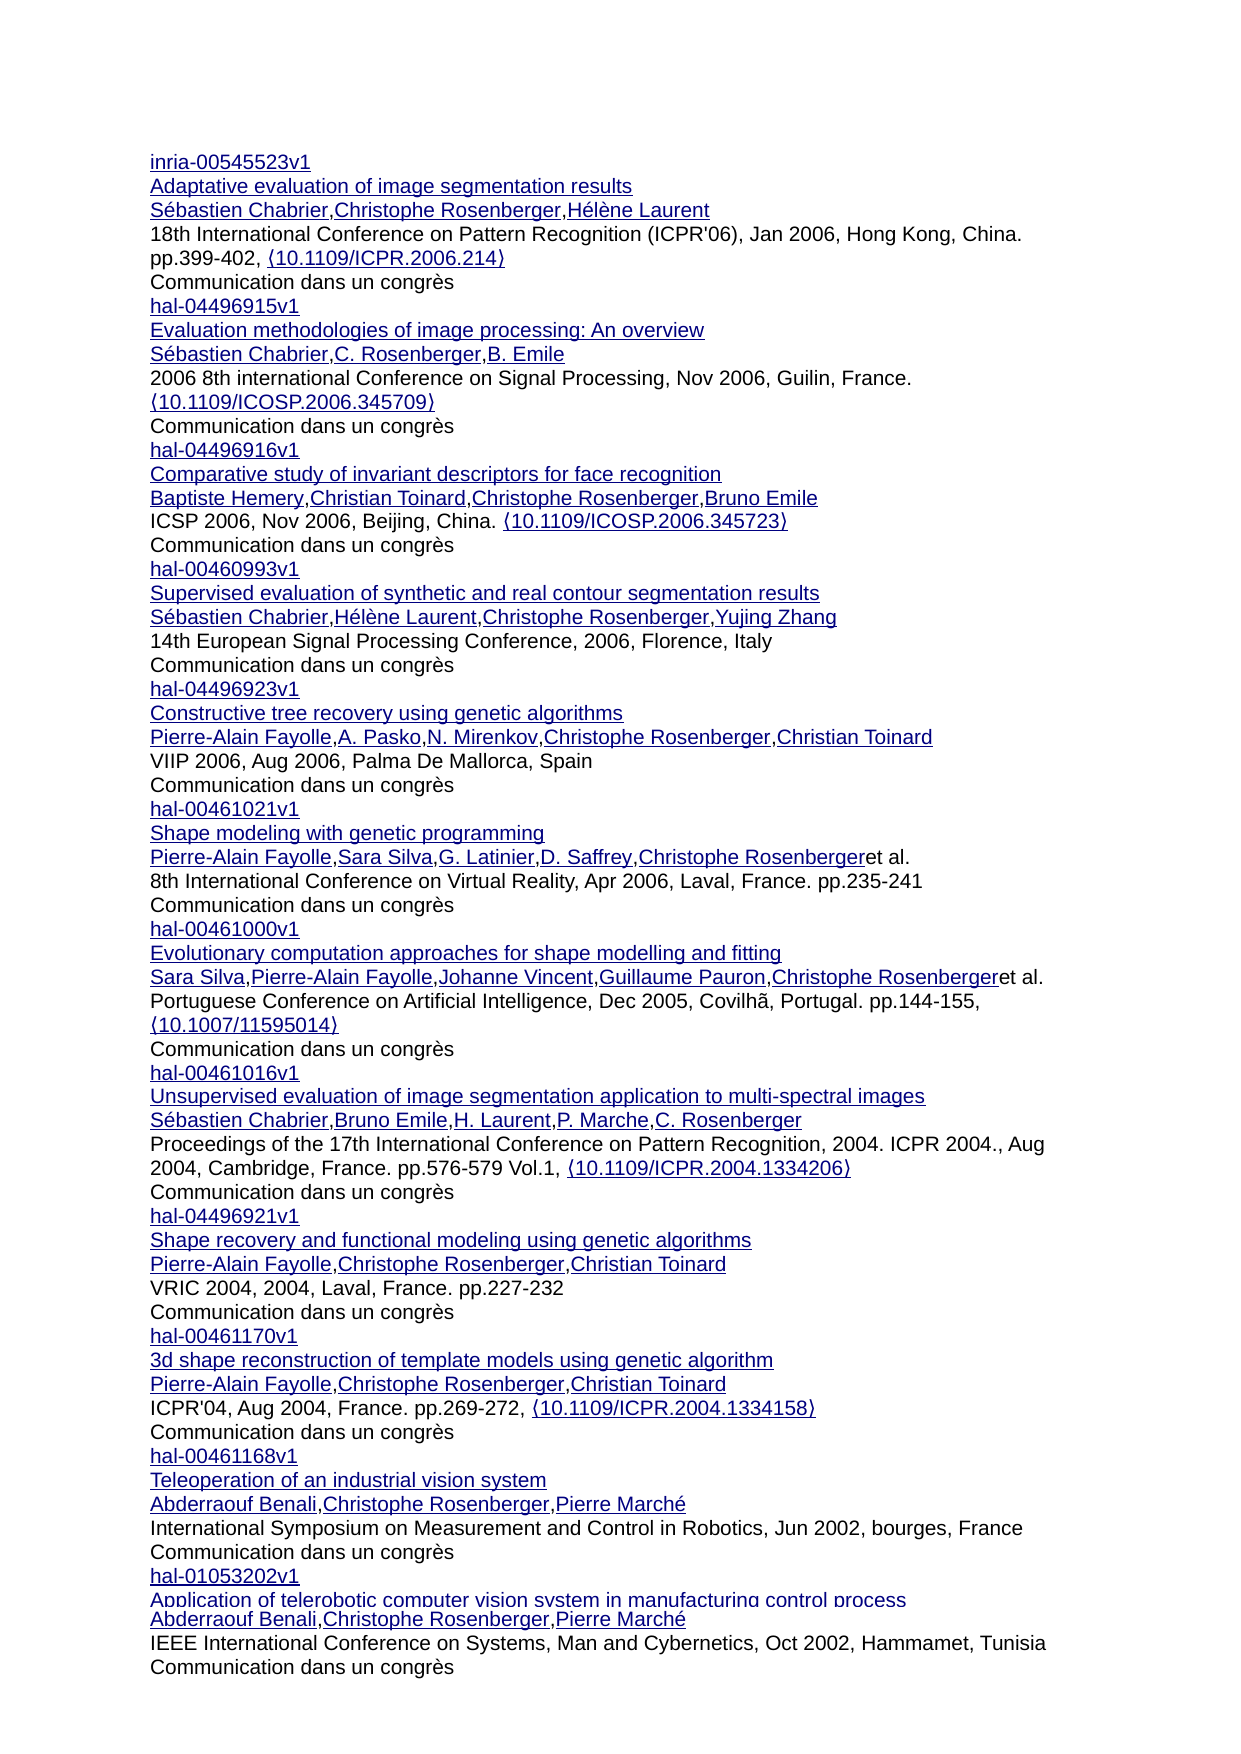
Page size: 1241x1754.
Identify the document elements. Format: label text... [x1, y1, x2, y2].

table_cell Evaluation methodologies of image processing: An overview Sébastien Chabrier,C. Rosenberger,B. Emile 2006 8th international Conference on Signal Processing, Nov 2006, Guilin, France. ⟨10.1109/ICOSP.2006.345709⟩ Communication dans un congrès hal-04496916v1 [150, 318, 1090, 461]
table_cell Evolutionary computation approaches for shape modelling and fitting Sara Silva,Pierre-Alain Fayolle,Johanne Vincent,Guillaume Pauron,Christophe Rosenbergeret al. Portuguese Conference on Artificial Intelligence, Dec 2005, Covilhã, Portugal. pp.144-155, ⟨10.1007/11595014⟩ Communication dans un congrès hal-00461016v1 [150, 941, 1090, 1084]
table_cell Unsupervised evaluation of image segmentation application to multi-spectral images Sébastien Chabrier,Bruno Emile,H. Laurent,P. Marche,C. Rosenberger Proceedings of the 17th International Conference on Pattern Recognition, 2004. ICPR 2004., Aug 2004, Cambridge, France. pp.576-579 Vol.1, ⟨10.1109/ICPR.2004.1334206⟩ Communication dans un congrès hal-04496921v1 [150, 1084, 1090, 1228]
table_cell Supervised evaluation of synthetic and real contour segmentation results Sébastien Chabrier,Hélène Laurent,Christophe Rosenberger,Yujing Zhang 14th European Signal Processing Conference, 2006, Florence, Italy Communication dans un congrès hal-04496923v1 [150, 581, 1090, 701]
table_cell inria-00545523v1 [150, 150, 1090, 174]
table_cell 3d shape reconstruction of template models using genetic algorithm Pierre-Alain Fayolle,Christophe Rosenberger,Christian Toinard ICPR'04, Aug 2004, France. pp.269-272, ⟨10.1109/ICPR.2004.1334158⟩ Communication dans un congrès hal-00461168v1 [150, 1348, 1090, 1468]
table_cell Adaptative evaluation of image segmentation results Sébastien Chabrier,Christophe Rosenberger,Hélène Laurent 18th International Conference on Pattern Recognition (ICPR'06), Jan 2006, Hong Kong, China. pp.399-402, ⟨10.1109/ICPR.2006.214⟩ Communication dans un congrès hal-04496915v1 [150, 174, 1090, 318]
table_cell Application of telerobotic computer vision system in manufacturing control process Abderraouf Benali,Christophe Rosenberger,Pierre Marché IEEE International Conference on Systems, Man and Cybernetics, Oct 2002, Hammamet, Tunisia Communication dans un congrès [150, 1588, 1090, 1679]
table_cell Teleoperation of an industrial vision system Abderraouf Benali,Christophe Rosenberger,Pierre Marché International Symposium on Measurement and Control in Robotics, Jun 2002, bourges, France Communication dans un congrès hal-01053202v1 [150, 1468, 1090, 1587]
table_cell Shape recovery and functional modeling using genetic algorithms Pierre-Alain Fayolle,Christophe Rosenberger,Christian Toinard VRIC 2004, 2004, Laval, France. pp.227-232 Communication dans un congrès hal-00461170v1 [150, 1228, 1090, 1348]
table_cell Comparative study of invariant descriptors for face recognition Baptiste Hemery,Christian Toinard,Christophe Rosenberger,Bruno Emile ICSP 2006, Nov 2006, Beijing, China. ⟨10.1109/ICOSP.2006.345723⟩ Communication dans un congrès hal-00460993v1 [150, 461, 1090, 581]
table_cell Shape modeling with genetic programming Pierre-Alain Fayolle,Sara Silva,G. Latinier,D. Saffrey,Christophe Rosenbergeret al. 8th International Conference on Virtual Reality, Apr 2006, Laval, France. pp.235-241 Communication dans un congrès hal-00461000v1 [150, 821, 1090, 941]
table_cell Constructive tree recovery using genetic algorithms Pierre-Alain Fayolle,A. Pasko,N. Mirenkov,Christophe Rosenberger,Christian Toinard VIIP 2006, Aug 2006, Palma De Mallorca, Spain Communication dans un congrès hal-00461021v1 [150, 701, 1090, 821]
